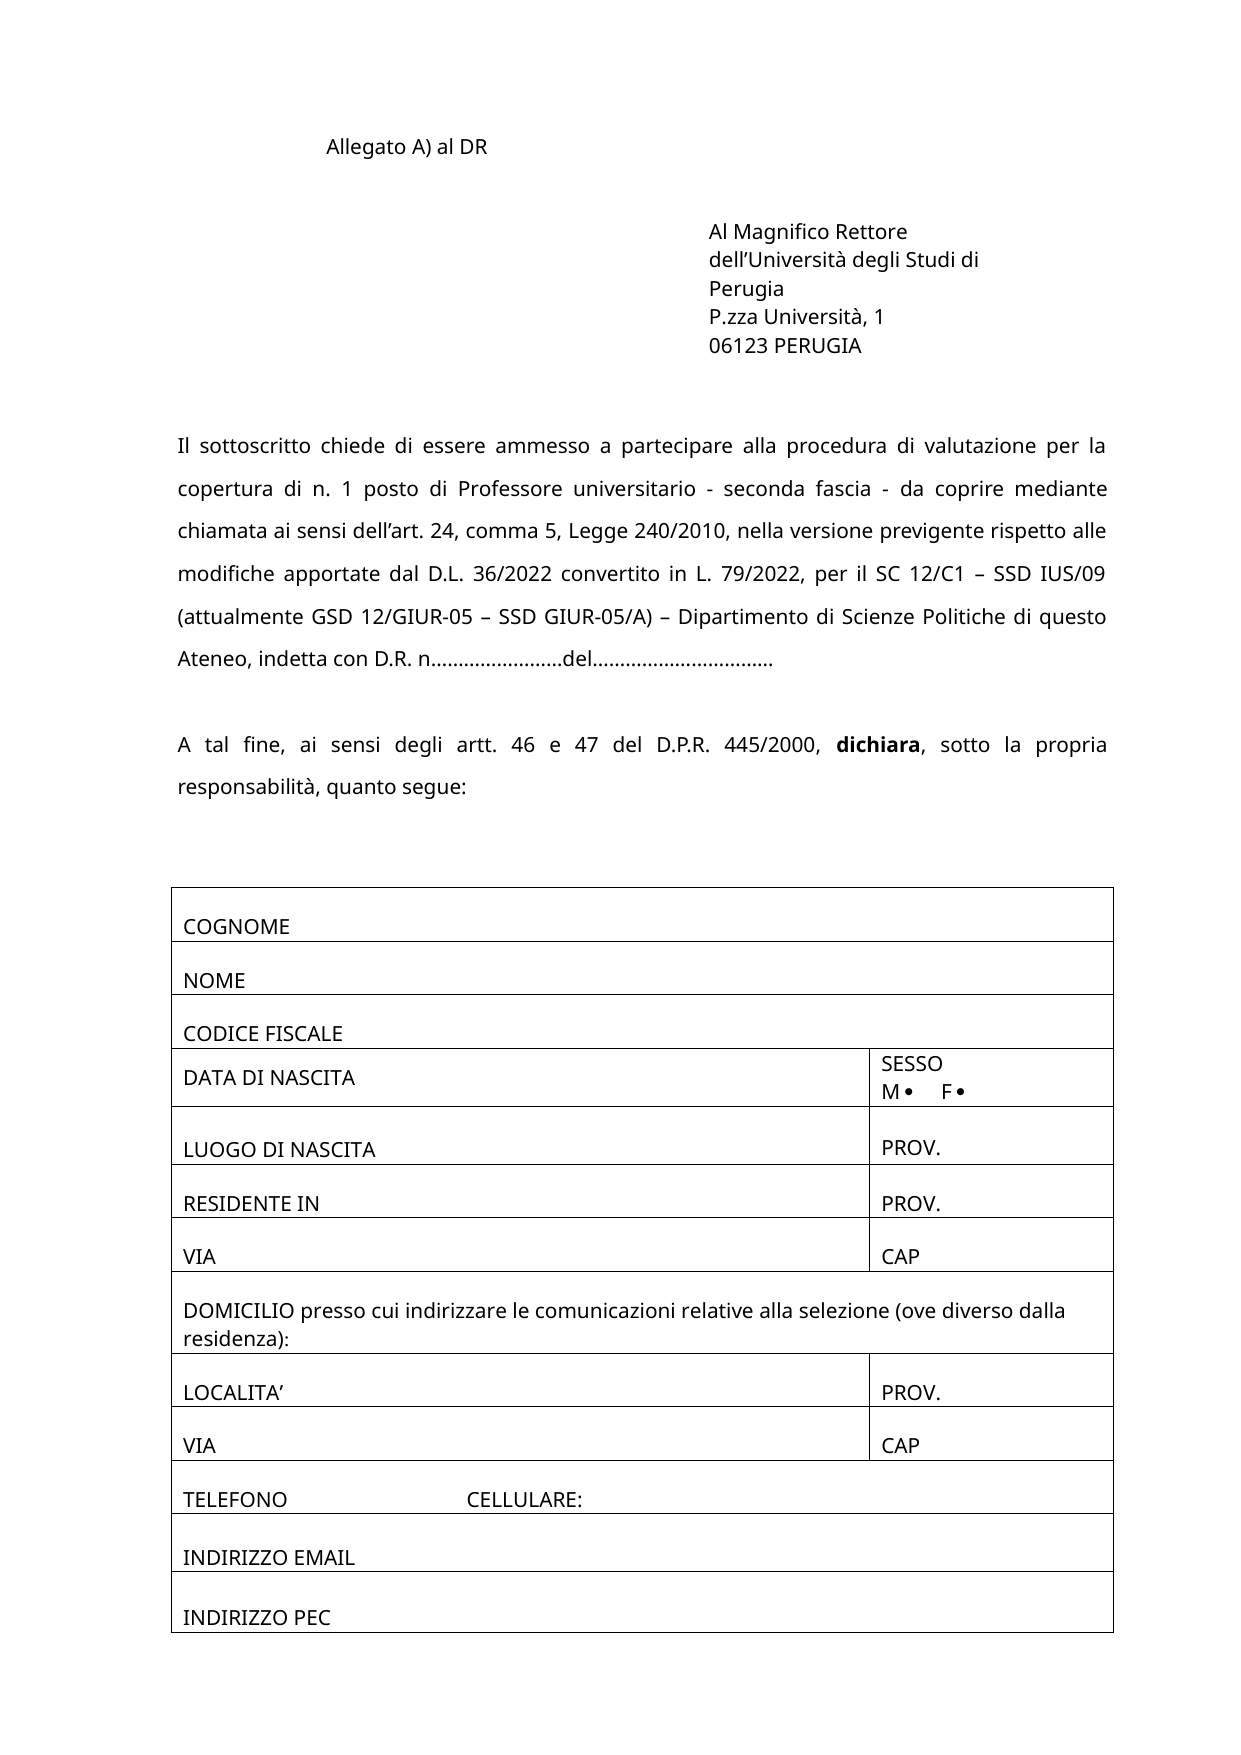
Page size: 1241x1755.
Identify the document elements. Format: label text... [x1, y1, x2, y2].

table_cell SESSO M  F  [870, 1049, 1113, 1106]
text Il sottoscritto chiede di essere ammesso a partecipare alla procedura di valutazione per la copertura di n. 1 posto di Professore universitario - seconda fascia - da coprire mediante chiamata ai sensi dell’art. 24, comma 5, Legge 240/2010, nella versione previgente rispetto alle modifiche apportate dal D.L. 36/2022 convertito in L. 79/2022, per il SC 12/C1 – SSD IUS/09 (attualmente GSD 12/GIUR-05 – SSD GIUR-05/A) – Dipartimento di Scienze Politiche di questo Ateneo, indetta con D.R. n……………………del…………………………… [177, 431, 1107, 673]
text Al Magnifico Rettore [177, 217, 1049, 246]
table_cell LUOGO DI NASCITA [172, 1107, 869, 1163]
table_cell VIA [172, 1218, 869, 1271]
table_cell CODICE FISCALE [172, 995, 1113, 1048]
table_cell INDIRIZZO EMAIL [172, 1514, 1113, 1571]
text dell’Università degli Studi di [177, 246, 1049, 274]
table_cell TELEFONO CELLULARE: [172, 1461, 1113, 1513]
table_cell PROV. [870, 1165, 1113, 1217]
table_cell DATA DI NASCITA [172, 1049, 869, 1106]
table_cell DOMICILIO presso cui indirizzare le comunicazioni relative alla selezione (ove diverso dalla residenza): [172, 1272, 1113, 1353]
table_cell CAP [870, 1407, 1113, 1460]
table_cell NOME [172, 942, 1113, 994]
text Perugia [177, 274, 1049, 302]
table_header COGNOME [172, 888, 1113, 941]
text P.zza Università, 1 [177, 302, 1049, 331]
table_cell PROV. [870, 1107, 1113, 1163]
table_cell CAP [870, 1218, 1113, 1271]
text 06123 PERUGIA [177, 331, 1049, 359]
table_cell LOCALITA’ [172, 1354, 869, 1406]
text A tal fine, ai sensi degli artt. 46 e 47 del D.P.R. 445/2000, dichiara, sotto la propria responsabilità, quanto segue: [177, 730, 1107, 801]
table_cell INDIRIZZO PEC [172, 1572, 1113, 1632]
table_cell PROV. [870, 1354, 1113, 1406]
text Allegato A) al DR [177, 132, 487, 160]
table_cell VIA [172, 1407, 869, 1460]
table_cell RESIDENTE IN [172, 1165, 869, 1217]
